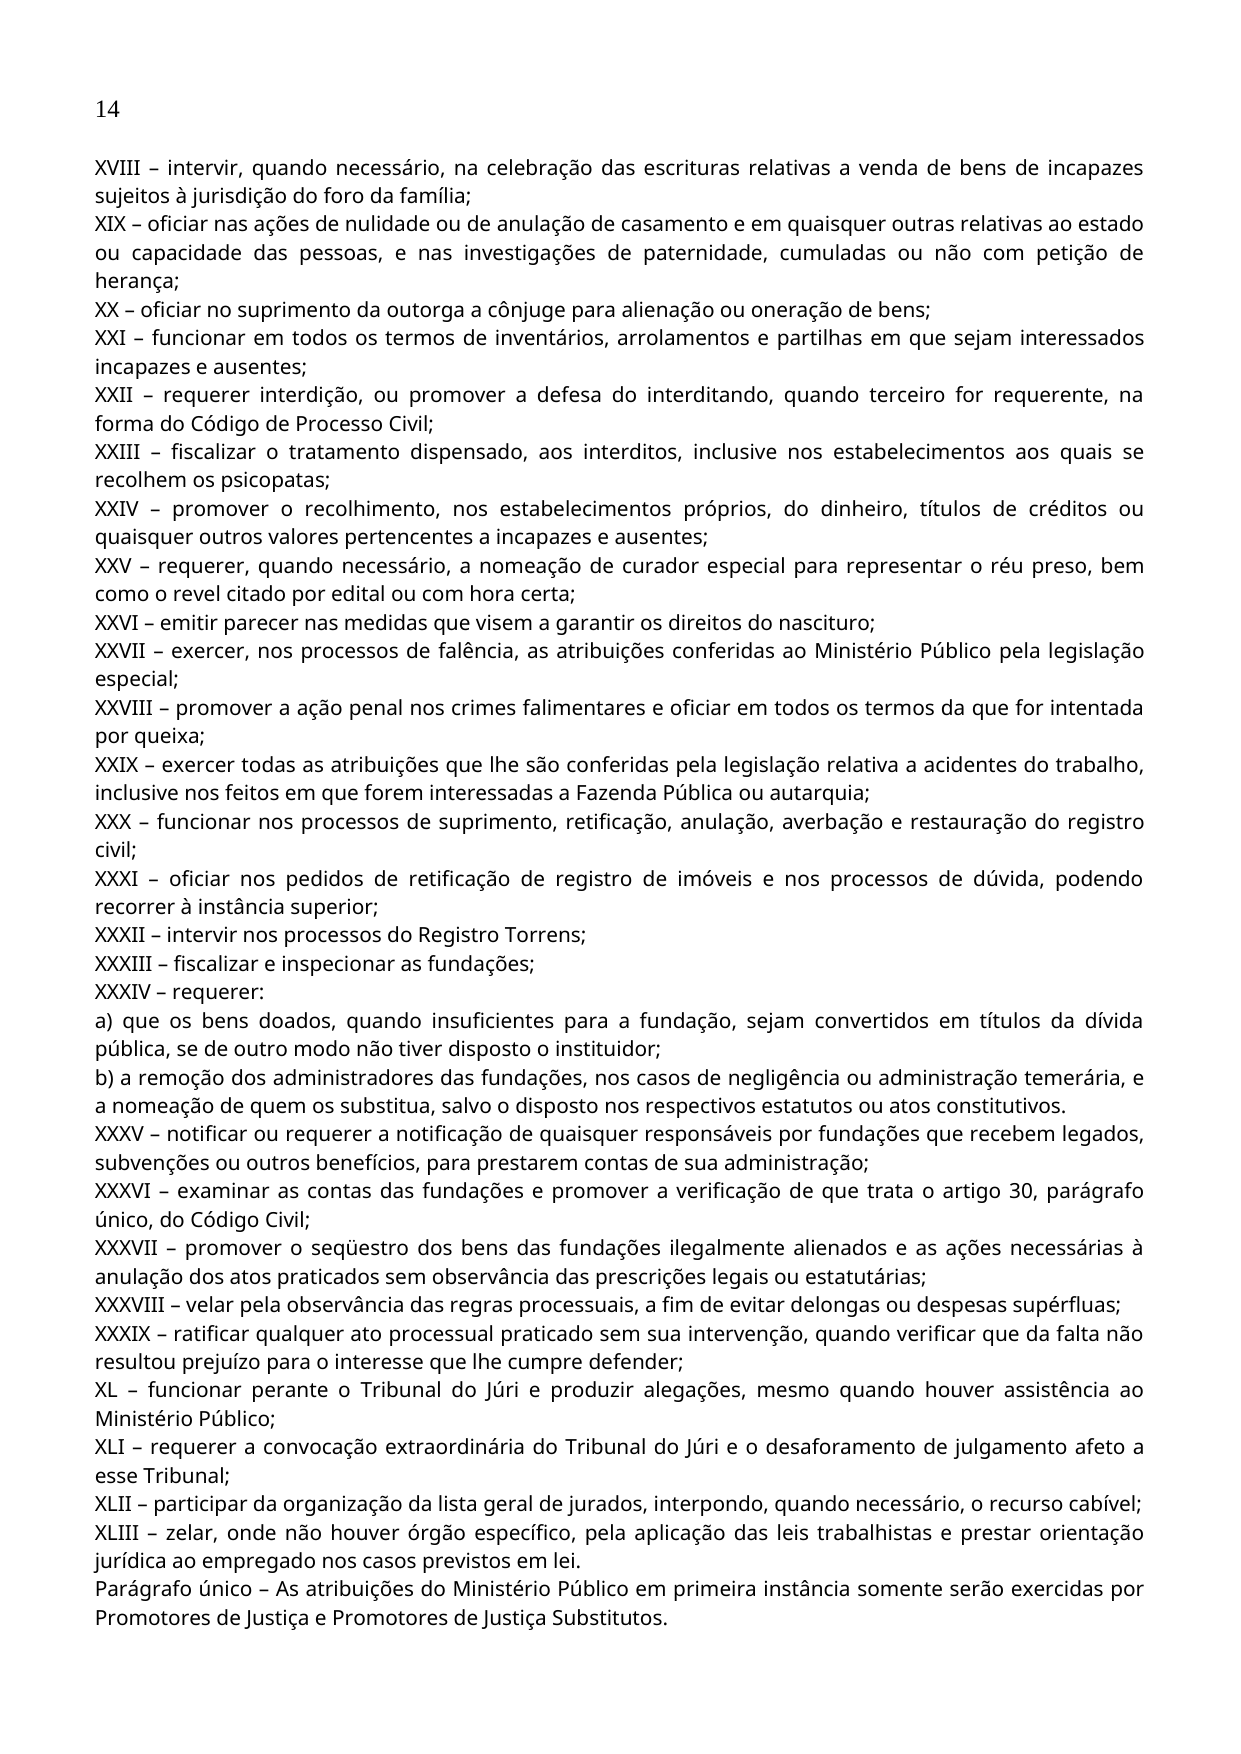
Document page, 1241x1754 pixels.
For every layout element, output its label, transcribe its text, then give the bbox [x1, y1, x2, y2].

text XLII – participar da organização da lista geral de jurados, interpondo, quando necessário, o recurso cabível; [94, 1489, 1146, 1518]
text b) a remoção dos administradores das fundações, nos casos de negligência ou administração temerária, e a nomeação de quem os substitua, salvo o disposto nos respectivos estatutos ou atos constitutivos. [94, 1063, 1146, 1119]
text XXXIV – requerer: [94, 977, 1146, 1006]
text XVIII – intervir, quando necessário, na celebração das escrituras relativas a venda de bens de incapazes sujeitos à jurisdição do foro da família; [94, 153, 1146, 209]
text XXXI – oficiar nos pedidos de retificação de registro de imóveis e nos processos de dúvida, podendo recorrer à instância superior; [94, 864, 1146, 921]
text XXVI – emitir parecer nas medidas que visem a garantir os direitos do nascituro; [94, 608, 1146, 636]
text XXIX – exercer todas as atribuições que lhe são conferidas pela legislação relativa a acidentes do trabalho, inclusive nos feitos em que forem interessadas a Fazenda Pública ou autarquia; [94, 750, 1146, 807]
text XXIV – promover o recolhimento, nos estabelecimentos próprios, do dinheiro, títulos de créditos ou quaisquer outros valores pertencentes a incapazes e ausentes; [94, 494, 1146, 551]
text XXXVII – promover o seqüestro dos bens das fundações ilegalmente alienados e as ações necessárias à anulação dos atos praticados sem observância das prescrições legais ou estatutárias; [94, 1233, 1146, 1290]
text XXII – requerer interdição, ou promover a defesa do interditando, quando terceiro for requerente, na forma do Código de Processo Civil; [94, 380, 1146, 437]
text XXXVI – examinar as contas das fundações e promover a verificação de que trata o artigo 30, parágrafo único, do Código Civil; [94, 1176, 1146, 1233]
text Parágrafo único – As atribuições do Ministério Público em primeira instância somente serão exercidas por Promotores de Justiça e Promotores de Justiça Substitutos. [94, 1574, 1146, 1631]
text XXXII – intervir nos processos do Registro Torrens; [94, 921, 1146, 949]
text XXXIX – ratificar qualquer ato processual praticado sem sua intervenção, quando verificar que da falta não resultou prejuízo para o interesse que lhe cumpre defender; [94, 1319, 1146, 1376]
text XXXVIII – velar pela observância das regras processuais, a fim de evitar delongas ou despesas supérfluas; [94, 1290, 1146, 1319]
text XXX – funcionar nos processos de suprimento, retificação, anulação, averbação e restauração do registro civil; [94, 807, 1146, 864]
text XLIII – zelar, onde não houver órgão específico, pela aplicação das leis trabalhistas e prestar orientação jurídica ao empregado nos casos previstos em lei. [94, 1518, 1146, 1574]
text XXI – funcionar em todos os termos de inventários, arrolamentos e partilhas em que sejam interessados incapazes e ausentes; [94, 323, 1146, 380]
text XXXV – notificar ou requerer a notificação de quaisquer responsáveis por fundações que recebem legados, subvenções ou outros benefícios, para prestarem contas de sua administração; [94, 1119, 1146, 1176]
text XIX – oficiar nas ações de nulidade ou de anulação de casamento e em quaisquer outras relativas ao estado ou capacidade das pessoas, e nas investigações de paternidade, cumuladas ou não com petição de herança; [94, 209, 1146, 295]
text XX – oficiar no suprimento da outorga a cônjuge para alienação ou oneração de bens; [94, 295, 1146, 323]
text a) que os bens doados, quando insuficientes para a fundação, sejam convertidos em títulos da dívida pública, se de outro modo não tiver disposto o instituidor; [94, 1006, 1146, 1063]
text XLI – requerer a convocação extraordinária do Tribunal do Júri e o desaforamento de julgamento afeto a esse Tribunal; [94, 1432, 1146, 1489]
text XXVIII – promover a ação penal nos crimes falimentares e oficiar em todos os termos da que for intentada por queixa; [94, 693, 1146, 750]
text XL – funcionar perante o Tribunal do Júri e produzir alegações, mesmo quando houver assistência ao Ministério Público; [94, 1376, 1146, 1432]
text XXVII – exercer, nos processos de falência, as atribuições conferidas ao Ministério Público pela legislação especial; [94, 636, 1146, 693]
text XXV – requerer, quando necessário, a nomeação de curador especial para representar o réu preso, bem como o revel citado por edital ou com hora certa; [94, 551, 1146, 608]
text XXXIII – fiscalizar e inspecionar as fundações; [94, 949, 1146, 977]
text XXIII – fiscalizar o tratamento dispensado, aos interditos, inclusive nos estabelecimentos aos quais se recolhem os psicopatas; [94, 437, 1146, 494]
